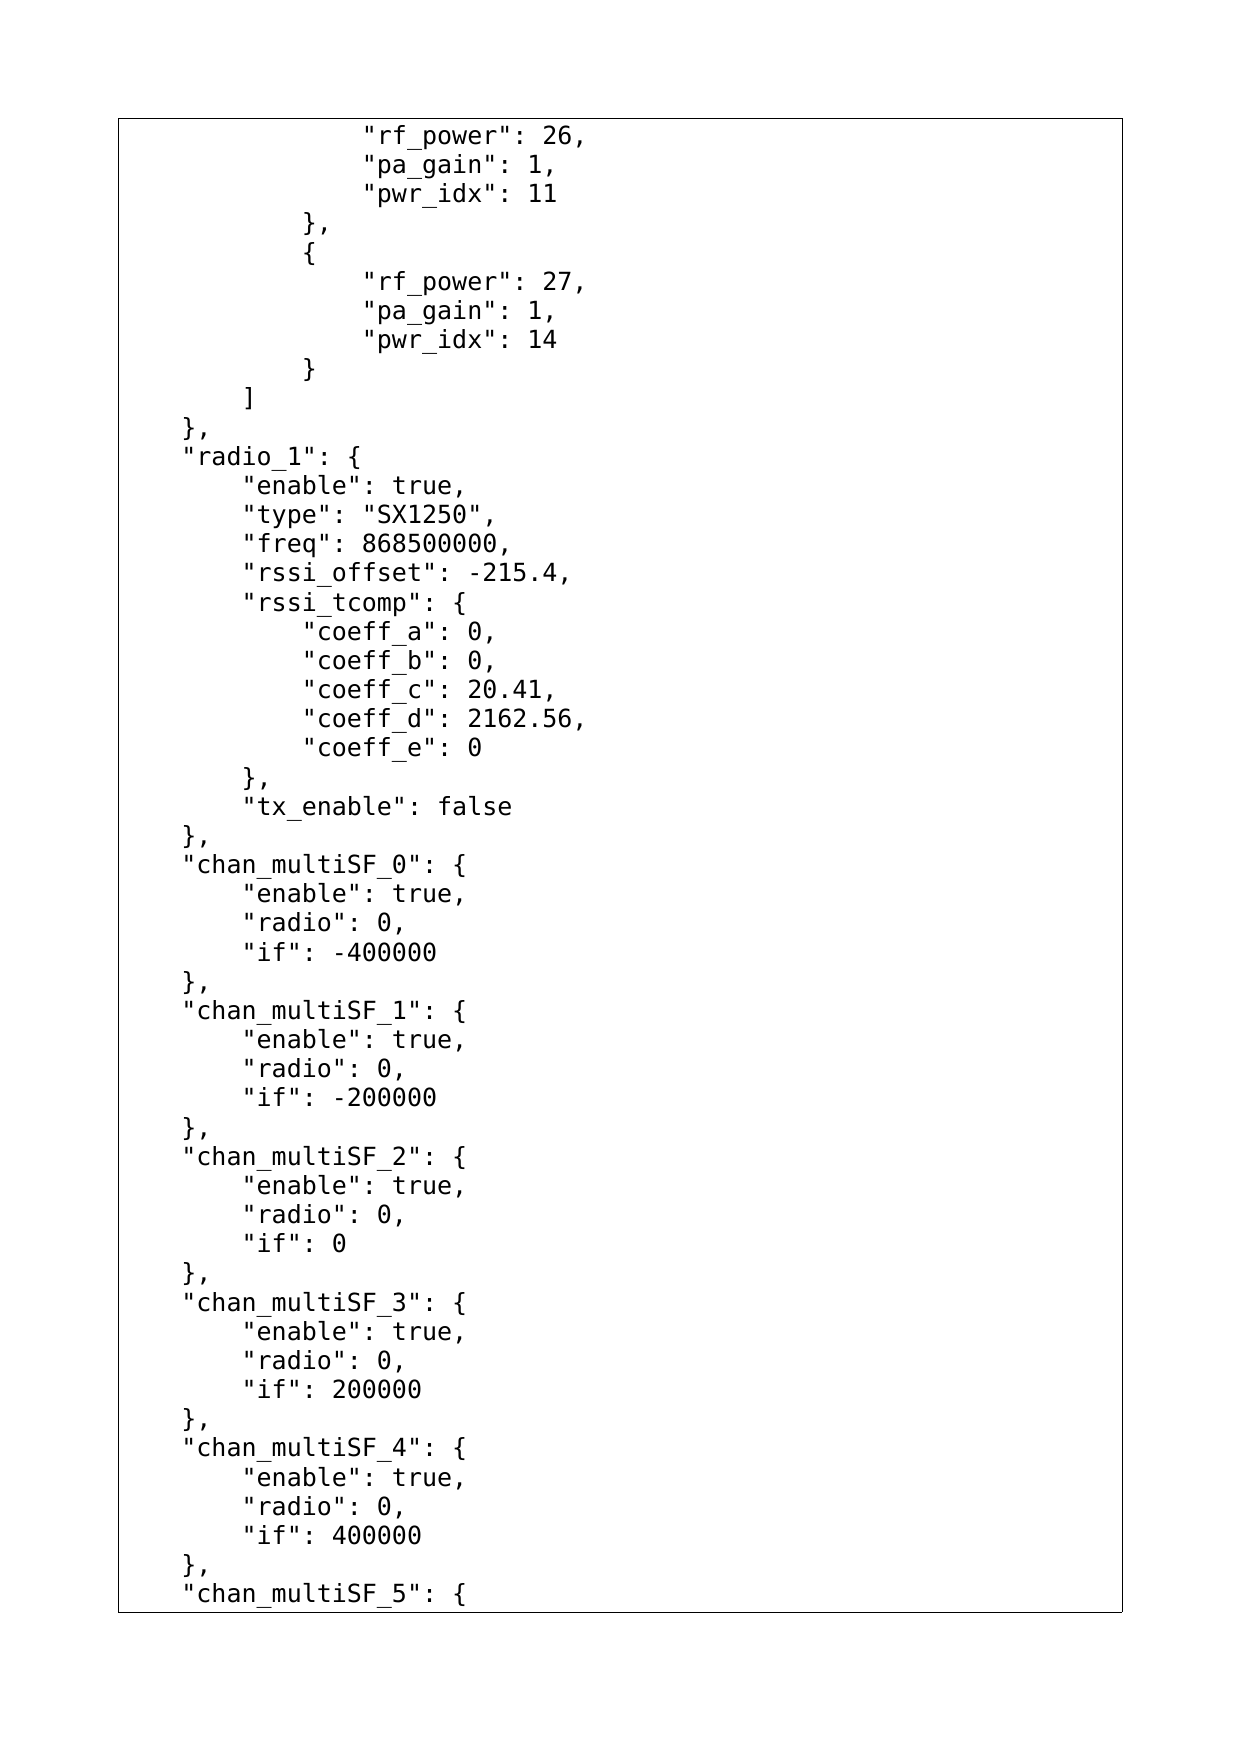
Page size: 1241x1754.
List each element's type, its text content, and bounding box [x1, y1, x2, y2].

table_header "rf_power": 26, "pa_gain": 1, "pwr_idx": 11 }, { "rf_power": 27, "pa_gain": 1, "pwr_idx": 14 } ] }, "radio_1": { "enable": true, "type": "SX1250", "freq": 868500000, "rssi_offset": -215.4, "rssi_tcomp": { "coeff_a": 0, "coeff_b": 0, "coeff_c": 20.41, "coeff_d": 2162.56, "coeff_e": 0 }, "tx_enable": false }, "chan_multiSF_0": { "enable": true, "radio": 0, "if": -400000 }, "chan_multiSF_1": { "enable": true, "radio": 0, "if": -200000 }, "chan_multiSF_2": { "enable": true, "radio": 0, "if": 0 }, "chan_multiSF_3": { "enable": true, "radio": 0, "if": 200000 }, "chan_multiSF_4": { "enable": true, "radio": 0, "if": 400000 }, "chan_multiSF_5": { [119, 119, 1122, 1612]
